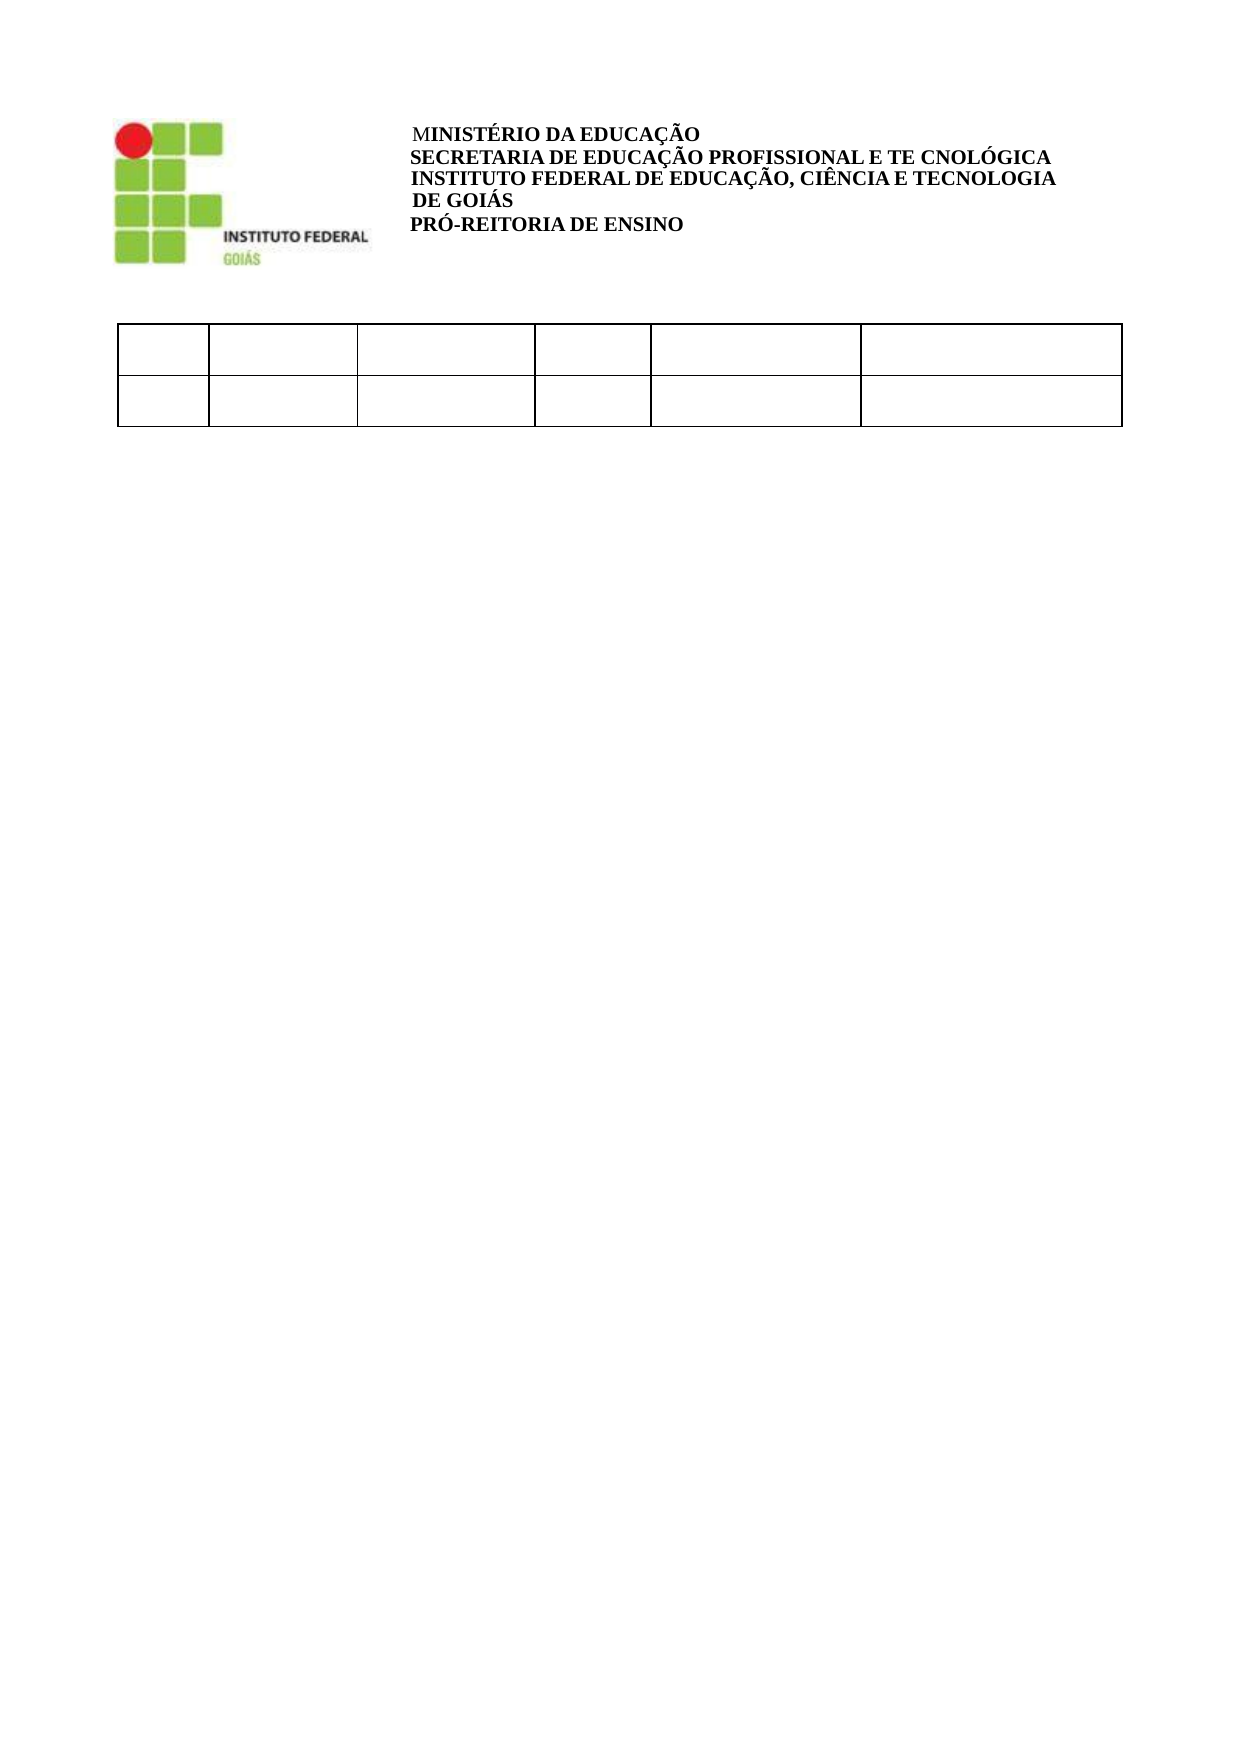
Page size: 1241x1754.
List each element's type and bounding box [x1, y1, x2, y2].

table_cell [358, 325, 534, 374]
table_cell [652, 325, 860, 374]
table_cell [358, 376, 534, 426]
table_cell [652, 376, 860, 426]
table_cell [210, 325, 357, 374]
table_cell [119, 325, 208, 374]
table_cell [536, 376, 650, 426]
table_cell [862, 376, 1121, 426]
picture [112, 118, 373, 270]
table_cell [536, 325, 650, 374]
table_cell [119, 376, 208, 426]
table_cell [210, 376, 357, 426]
table_cell [862, 325, 1121, 374]
